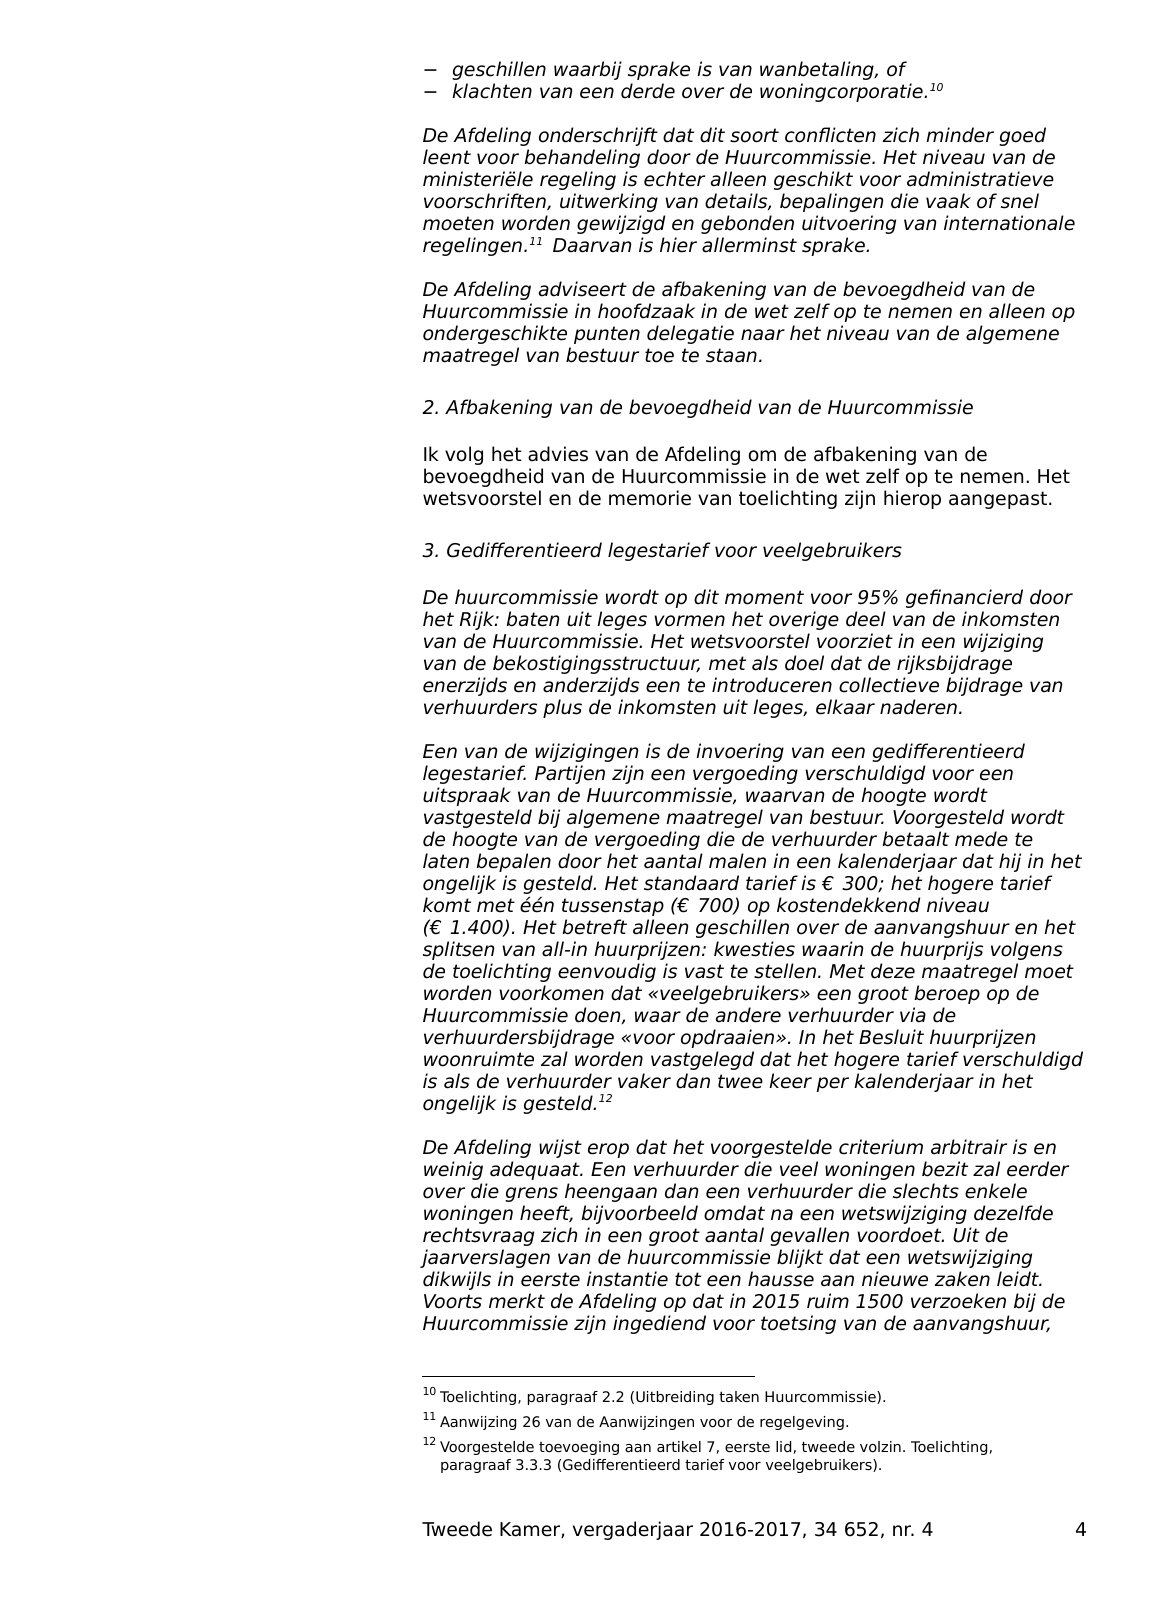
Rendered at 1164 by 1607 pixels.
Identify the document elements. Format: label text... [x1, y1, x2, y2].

text Voorgestelde toevoeging aan artikel 7, eerste lid, tweede volzin. Toelichting, paragraaf 3.3.3 (Gedifferentieerd tarief voor veelgebruikers). [422, 1435, 1087, 1474]
text Ik volg het advies van de Afdeling om de afbakening van de bevoegdheid van de Huurcommissie in de wet zelf op te nemen. Het wetsvoorstel en de memorie van toelichting zijn hierop aangepast. [422, 444, 1087, 510]
subtitle 3. Gedifferentieerd legestarief voor veelgebruikers [422, 540, 1087, 562]
text De huurcommissie wordt op dit moment voor 95% gefinancierd door het Rijk: baten uit leges vormen het overige deel van de inkomsten van de Huurcommissie. Het wetsvoorstel voorziet in een wijziging van de bekostigingsstructuur, met als doel dat de rijksbijdrage enerzijds en anderzijds een te introduceren collectieve bijdrage van verhuurders plus de inkomsten uit leges, elkaar naderen. [422, 587, 1087, 719]
text De Afdeling adviseert de afbakening van de bevoegdheid van de Huurcommissie in hoofdzaak in de wet zelf op te nemen en alleen op ondergeschikte punten delegatie naar het niveau van de algemene maatregel van bestuur toe te staan. [422, 279, 1087, 367]
text Toelichting, paragraaf 2.2 (Uitbreiding taken Huurcommissie). [422, 1385, 1087, 1407]
text Een van de wijzigingen is de invoering van een gedifferentieerd legestarief. Partijen zijn een vergoeding verschuldigd voor een uitspraak van de Huurcommissie, waarvan de hoogte wordt vastgesteld bij algemene maatregel van bestuur. Voorgesteld wordt de hoogte van de vergoeding die de verhuurder betaalt mede te laten bepalen door het aantal malen in een kalenderjaar dat hij in het ongelijk is gesteld. Het standaard tarief is € 300; het hogere tarief komt met één tussenstap (€ 700) op kostendekkend niveau (€ 1.400). Het betreft alleen geschillen over de aanvangshuur en het splitsen van all-in huurprijzen: kwesties waarin de huurprijs volgens de toelichting eenvoudig is vast te stellen. Met deze maatregel moet worden voorkomen dat «veelgebruikers» een groot beroep op de Huurcommissie doen, waar de andere verhuurder via de verhuurdersbijdrage «voor opdraaien». In het Besluit huurprijzen woonruimte zal worden vastgelegd dat het hogere tarief verschuldigd is als de verhuurder vaker dan twee keer per kalenderjaar in het ongelijk is gesteld. [422, 741, 1087, 1115]
text − klachten van een derde over de woningcorporatie. [422, 81, 1087, 103]
text De Afdeling onderschrijft dat dit soort conflicten zich minder goed leent voor behandeling door de Huurcommissie. Het niveau van de ministeriële regeling is echter alleen geschikt voor administratieve voorschriften, uitwerking van details, bepalingen die vaak of snel moeten worden gewijzigd en gebonden uitvoering van internationale regelingen. Daarvan is hier allerminst sprake. [422, 125, 1087, 257]
text De Afdeling wijst erop dat het voorgestelde criterium arbitrair is en weinig adequaat. Een verhuurder die veel woningen bezit zal eerder over die grens heengaan dan een verhuurder die slechts enkele woningen heeft, bijvoorbeeld omdat na een wetswijziging dezelfde rechtsvraag zich in een groot aantal gevallen voordoet. Uit de jaarverslagen van de huurcommissie blijkt dat een wetswijziging dikwijls in eerste instantie tot een hausse aan nieuwe zaken leidt. Voorts merkt de Afdeling op dat in 2015 ruim 1500 verzoeken bij de Huurcommissie zijn ingediend voor toetsing van de aanvangshuur, [422, 1137, 1087, 1335]
text − geschillen waarbij sprake is van wanbetaling, of [422, 59, 1087, 81]
subtitle 2. Afbakening van de bevoegdheid van de Huurcommissie [422, 397, 1087, 419]
text Aanwijzing 26 van de Aanwijzingen voor de regelgeving. [422, 1410, 1087, 1432]
